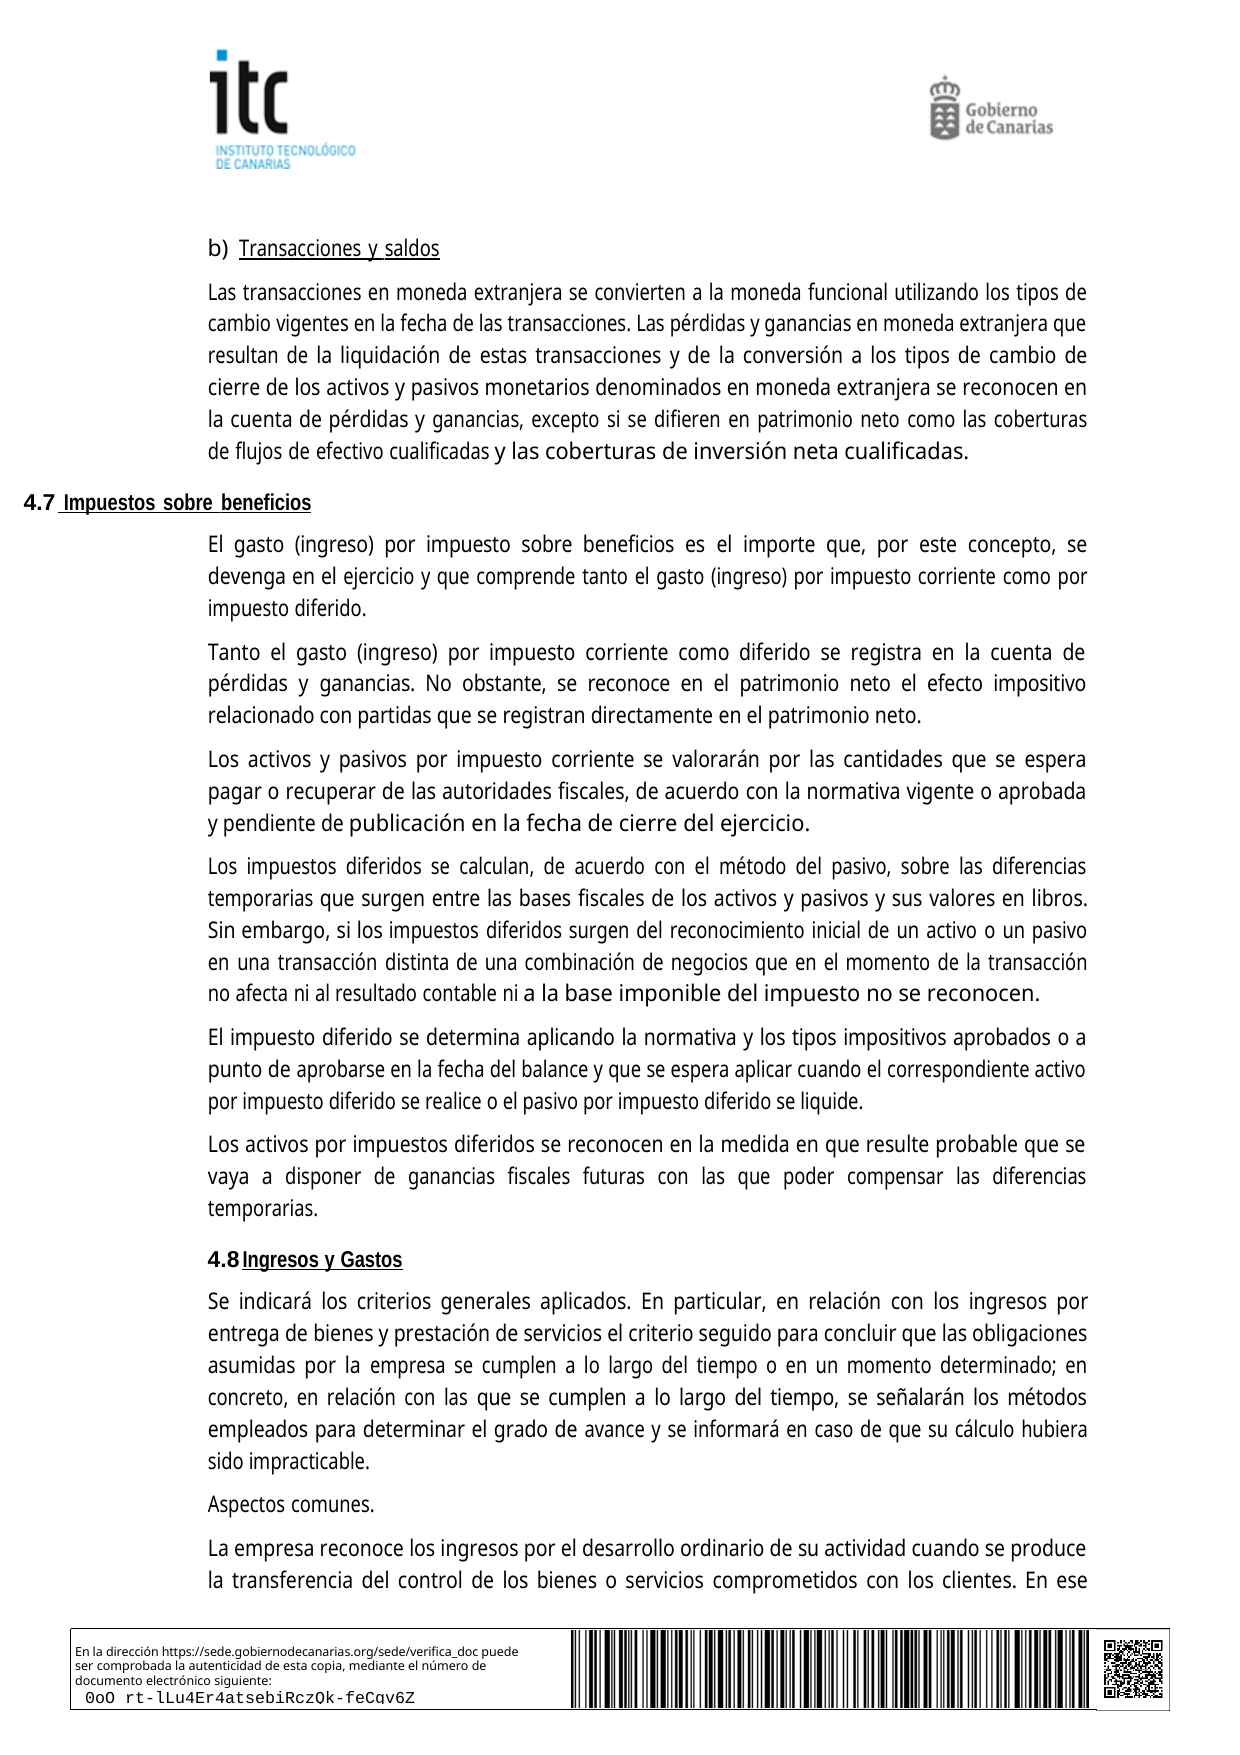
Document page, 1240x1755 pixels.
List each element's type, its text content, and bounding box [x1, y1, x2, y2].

text El gasto (ingreso) por impuesto sobre beneficios es el importe que, por este concepto, se devenga en el ejercicio y que comprende tanto el gasto (ingreso) por impuesto corriente como por impuesto diferido. [208, 528, 1088, 623]
list Transacciones y saldos [207, 232, 1181, 263]
text Los impuestos diferidos se calculan, de acuerdo con el método del pasivo, sobre las diferencias temporarias que surgen entre las bases fiscales de los activos y pasivos y sus valores en libros. Sin embargo, si los impuestos diferidos surgen del reconocimiento inicial de un activo o un pasivo en una transacción distinta de una combinación de negocios que en el momento de la transacción no afecta ni al resultado contable ni a la base imponible del impuesto no se reconocen. [208, 850, 1088, 1009]
text El impuesto diferido se determina aplicando la normativa y los tipos impositivos aprobados o a punto de aprobarse en la fecha del balance y que se espera aplicar cuando el correspondiente activo por impuesto diferido se realice o el pasivo por impuesto diferido se liquide. [208, 1021, 1088, 1116]
list Ingresos y Gastos [207, 1246, 1181, 1273]
list Impuestos sobre beneficios [23, 489, 1181, 516]
text Los activos por impuestos diferidos se reconocen en la medida en que resulte probable que se vaya a disponer de ganancias fiscales futuras con las que poder compensar las diferencias temporarias. [208, 1128, 1087, 1223]
text Aspectos comunes. [208, 1488, 1181, 1519]
text Las transacciones en moneda extranjera se convierten a la moneda funcional utilizando los tipos de cambio vigentes en la fecha de las transacciones. Las pérdidas y ganancias en moneda extranjera que resultan de la liquidación de estas transacciones y de la conversión a los tipos de cambio de cierre de los activos y pasivos monetarios denominados en moneda extranjera se reconocen en la cuenta de pérdidas y ganancias, excepto si se difieren en patrimonio neto como las coberturas de flujos de efectivo cualificadas y las coberturas de inversión neta cualificadas. [208, 275, 1088, 466]
text Se indicará los criterios generales aplicados. En particular, en relación con los ingresos por entrega de bienes y prestación de servicios el criterio seguido para concluir que las obligaciones asumidas por la empresa se cumplen a lo largo del tiempo o en un momento determinado; en concreto, en relación con las que se cumplen a lo largo del tiempo, se señalarán los métodos empleados para determinar el grado de avance y se informará en caso de que su cálculo hubiera sido impracticable. [208, 1285, 1088, 1476]
text La empresa reconoce los ingresos por el desarrollo ordinario de su actividad cuando se produce la transferencia del control de los bienes o servicios comprometidos con los clientes. En ese [208, 1532, 1088, 1595]
text Los activos y pasivos por impuesto corriente se valorarán por las cantidades que se espera pagar o recuperar de las autoridades fiscales, de acuerdo con la normativa vigente o aprobada y pendiente de publicación en la fecha de cierre del ejercicio. [208, 743, 1088, 838]
text Tanto el gasto (ingreso) por impuesto corriente como diferido se registra en la cuenta de pérdidas y ganancias. No obstante, se reconoce en el patrimonio neto el efecto impositivo relacionado con partidas que se registran directamente en el patrimonio neto. [208, 636, 1087, 731]
